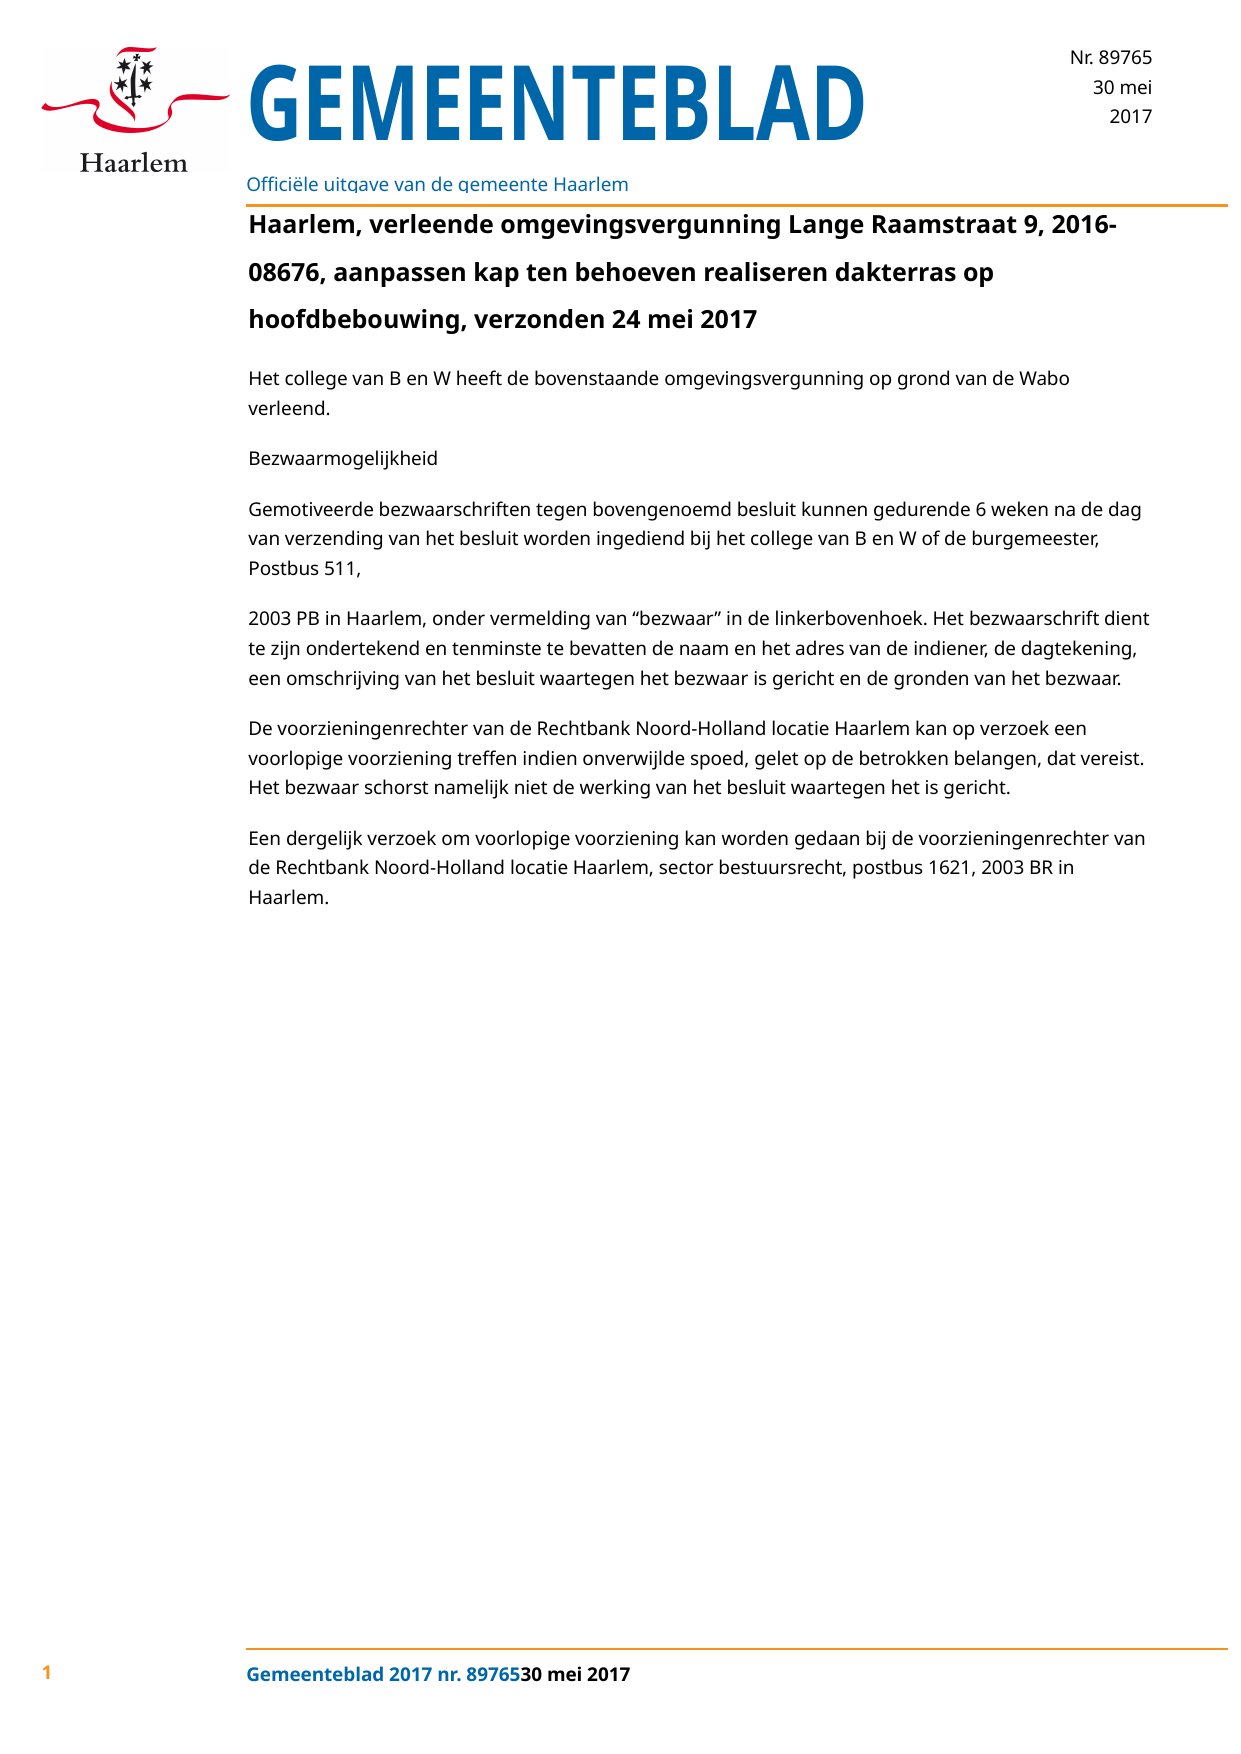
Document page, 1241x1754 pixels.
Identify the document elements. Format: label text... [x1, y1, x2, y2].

text 2003 PB in Haarlem, onder vermelding van “bezwaar” in de linkerbovenhoek. Het bezwaarschrift dient te zijn ondertekend en tenminste te bevatten de naam en het adres van de indiener, de dagtekening, een omschrijving van het besluit waartegen het bezwaar is gericht en de gronden van het bezwaar. [248, 606, 1152, 690]
text Bezwaarmogelijkheid [248, 446, 1152, 471]
text De voorzieningenrechter van de Rechtbank Noord-Holland locatie Haarlem kan op verzoek een voorlopige voorziening treffen indien onverwijlde spoed, gelet op de betrokken belangen, dat vereist. Het bezwaar schorst namelijk niet de werking van het besluit waartegen het is gericht. [248, 715, 1152, 800]
text Het college van B en W heeft de bovenstaande omgevingsvergunning op grond van de Wabo verleend. [248, 366, 1152, 421]
text Gemotiveerde bezwaarschriften tegen bovengenoemd besluit kunnen gedurende 6 weken na de dag van verzending van het besluit worden ingediend bij het college van B en W of de burgemeester, Postbus 511, [248, 496, 1152, 581]
text Haarlem, verleende omgevingsvergunning Lange Raamstraat 9, 2016-08676, aanpassen kap ten behoeven realiseren dakterras op hoofdbebouwing, verzonden 24 mei 2017 [248, 207, 1152, 336]
picture [41, 47, 231, 172]
text Een dergelijk verzoek om voorlopige voorziening kan worden gedaan bij de voorzieningenrechter van de Rechtbank Noord-Holland locatie Haarlem, sector bestuursrecht, postbus 1621, 2003 BR in Haarlem. [248, 825, 1152, 909]
